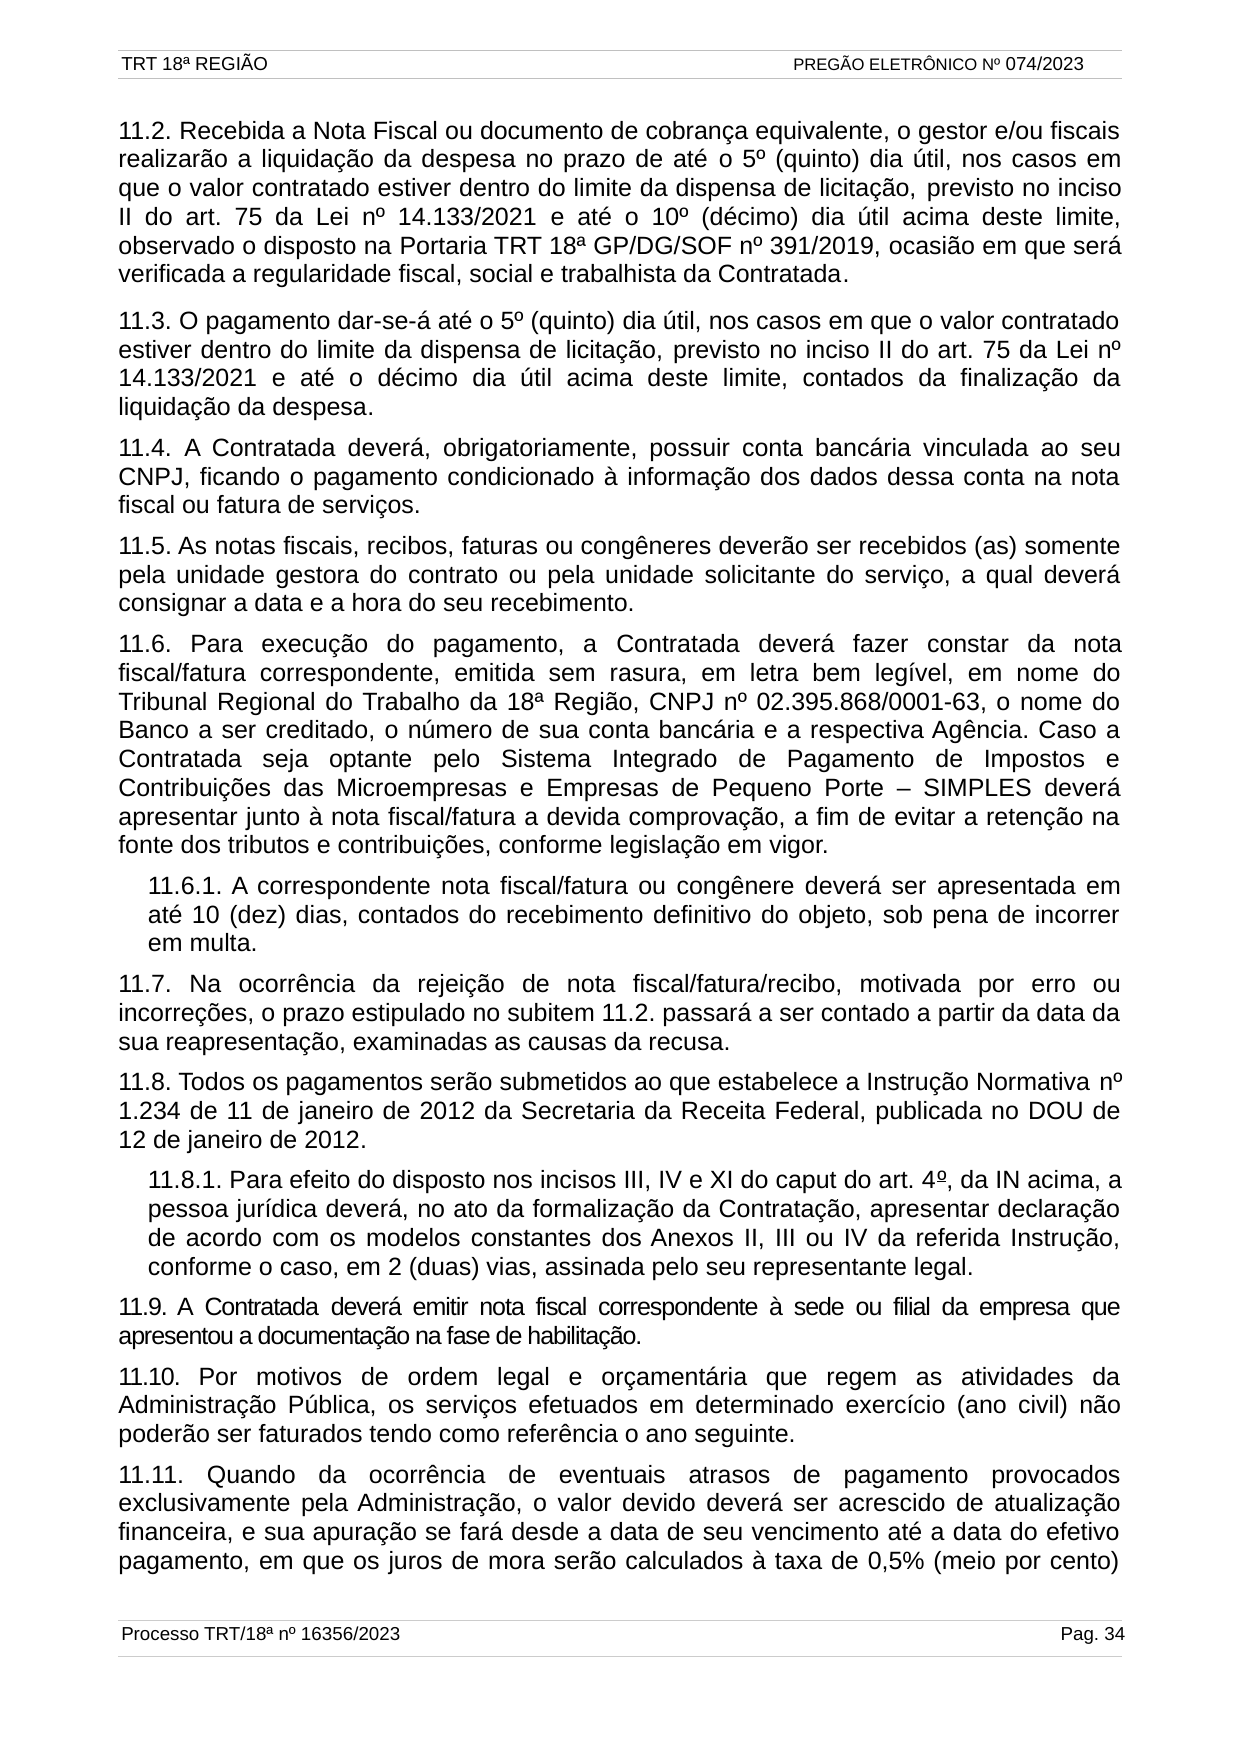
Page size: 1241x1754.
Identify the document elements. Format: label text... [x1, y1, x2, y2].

text 11.3. O pagamento dar-se-á até o 5º (quinto) dia útil, nos casos em que o valor contratado estiver dentro do limite da dispensa de licitação, previsto no inciso II do art. 75 da Lei nº 14.133/2021 e até o décimo dia útil acima deste limite, contados da finalização da liquidação da despesa. [118, 306, 1122, 421]
text 11.2. Recebida a Nota Fiscal ou documento de cobrança equivalente, o gestor e/ou fiscais realizarão a liquidação da despesa no prazo de até o 5º (quinto) dia útil, nos casos em que o valor contratado estiver dentro do limite da dispensa de licitação, previsto no inciso II do art. 75 da Lei nº 14.133/2021 e até o 10º (décimo) dia útil acima deste limite, observado o disposto na Portaria TRT 18ª GP/DG/SOF nº 391/2019, ocasião em que será verificada a regularidade fiscal, social e trabalhista da Contratada. [118, 116, 1122, 288]
text 11.6. Para execução do pagamento, a Contratada deverá fazer constar da nota fiscal/fatura correspondente, emitida sem rasura, em letra bem legível, em nome do Tribunal Regional do Trabalho da 18ª Região, CNPJ nº 02.395.868/0001-63, o nome do Banco a ser creditado, o número de sua conta bancária e a respectiva Agência. Caso a Contratada seja optante pelo Sistema Integrado de Pagamento de Impostos e Contribuições das Microempresas e Empresas de Pequeno Porte – SIMPLES deverá apresentar junto à nota fiscal/fatura a devida comprovação, a fim de evitar a retenção na fonte dos tributos e contribuições, conforme legislação em vigor. [118, 629, 1122, 859]
text 11.8. Todos os pagamentos serão submetidos ao que estabelece a Instrução Normativa nº 1.234 de 11 de janeiro de 2012 da Secretaria da Receita Federal, publicada no DOU de 12 de janeiro de 2012. [118, 1067, 1122, 1153]
text 11.4. A Contratada deverá, obrigatoriamente, possuir conta bancária vinculada ao seu CNPJ, ficando o pagamento condicionado à informação dos dados dessa conta na nota fiscal ou fatura de serviços. [118, 433, 1122, 519]
text 11.11. Quando da ocorrência de eventuais atrasos de pagamento provocados exclusivamente pela Administração, o valor devido deverá ser acrescido de atualização financeira, e sua apuração se fará desde a data de seu vencimento até a data do efetivo pagamento, em que os juros de mora serão calculados à taxa de 0,5% (meio por cento) [118, 1459, 1122, 1574]
text 11.9. A Contratada deverá emitir nota fiscal correspondente à sede ou filial da empresa que apresentou a documentação na fase de habilitação. [118, 1292, 1122, 1349]
text 11.8.1. Para efeito do disposto nos incisos III, IV e XI do caput do art. 4º, da IN acima, a pessoa jurídica deverá, no ato da formalização da Contratação, apresentar declaração de acordo com os modelos constantes dos Anexos II, III ou IV da referida Instrução, conforme o caso, em 2 (duas) vias, assinada pelo seu representante legal. [148, 1165, 1122, 1280]
text 11.7. Na ocorrência da rejeição de nota fiscal/fatura/recibo, motivada por erro ou incorreções, o prazo estipulado no subitem 11.2. passará a ser contado a partir da data da sua reapresentação, examinadas as causas da recusa. [118, 969, 1122, 1055]
text 11.5. As notas fiscais, recibos, faturas ou congêneres deverão ser recebidos (as) somente pela unidade gestora do contrato ou pela unidade solicitante do serviço, a qual deverá consignar a data e a hora do seu recebimento. [118, 531, 1122, 617]
text 11.10. Por motivos de ordem legal e orçamentária que regem as atividades da Administração Pública, os serviços efetuados em determinado exercício (ano civil) não poderão ser faturados tendo como referência o ano seguinte. [118, 1361, 1122, 1448]
text 11.6.1. A correspondente nota fiscal/fatura ou congênere deverá ser apresentada em até 10 (dez) dias, contados do recebimento definitivo do objeto, sob pena de incorrer em multa. [148, 871, 1122, 957]
